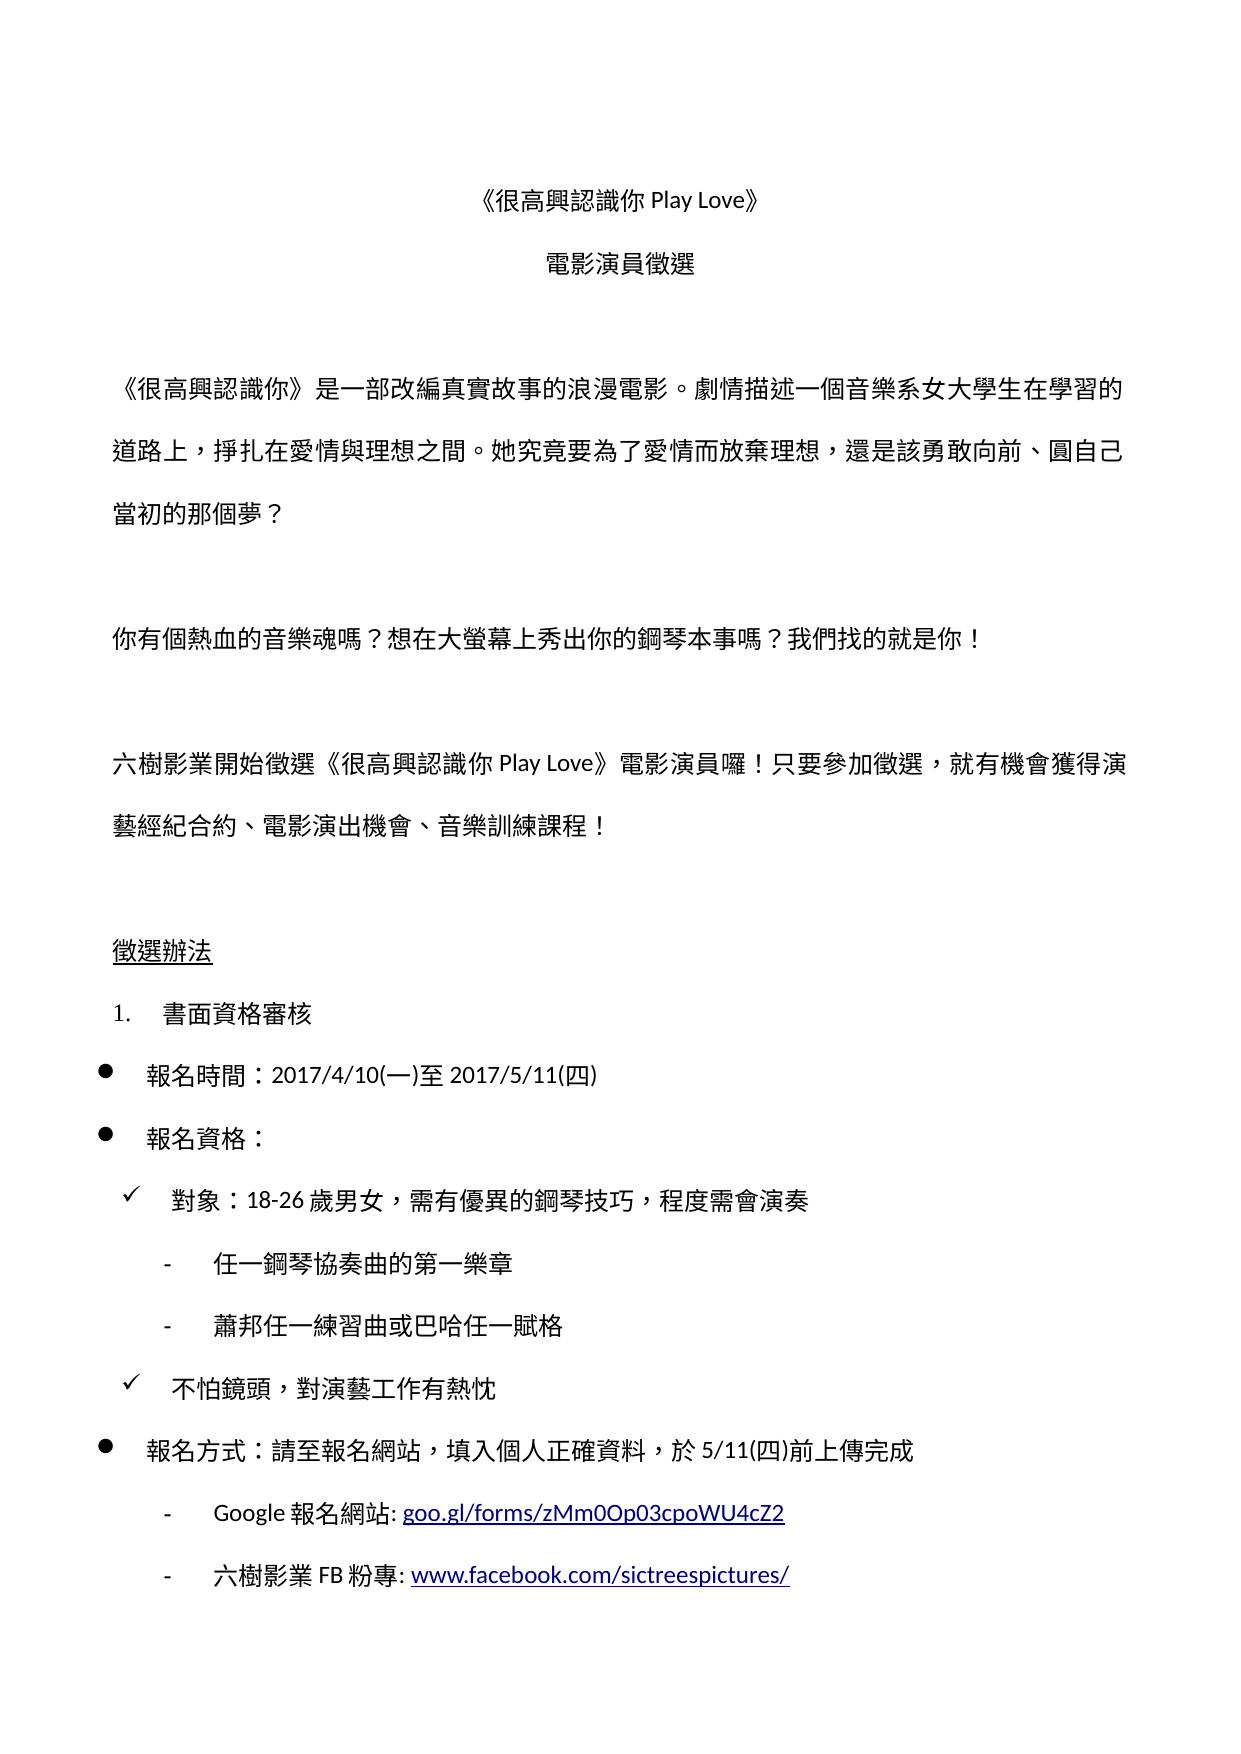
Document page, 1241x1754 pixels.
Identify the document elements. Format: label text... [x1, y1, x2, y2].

list 報名時間：2017/4/10(一)至2017/5/11(四) [96, 1033, 1128, 1096]
list 報名方式：請至報名網站，填入個人正確資料，於5/11(四)前上傳完成 [96, 1408, 1128, 1471]
text 六樹影業開始徵選《很高興認識你Play Love》電影演員囉！只要參加徵選，就有機會獲得演藝經紀合約、電影演出機會、音樂訓練課程！ [112, 721, 1128, 846]
list 蕭邦任一練習曲或巴哈任一賦格 [163, 1283, 1128, 1346]
text 徵選辦法 [112, 908, 1128, 971]
list 六樹影業FB粉專: www.facebook.com/sictreespictures/ [163, 1533, 1128, 1596]
list Google報名網站: goo.gl/forms/zMm0Op03cpoWU4cZ2 [163, 1471, 1128, 1533]
text 你有個熱血的音樂魂嗎？想在大螢幕上秀出你的鋼琴本事嗎？我們找的就是你！ [112, 596, 1128, 658]
text 電影演員徵選 [112, 221, 1128, 283]
list 不怕鏡頭，對演藝工作有熱忱 [113, 1346, 1128, 1408]
list 報名資格： [96, 1096, 1128, 1158]
list 任一鋼琴協奏曲的第一樂章 [163, 1221, 1128, 1283]
text 《很高興認識你》是一部改編真實故事的浪漫電影。劇情描述一個音樂系女大學生在學習的道路上，掙扎在愛情與理想之間。她究竟要為了愛情而放棄理想，還是該勇敢向前、圓自己當初的那個夢？ [112, 346, 1128, 533]
list 書面資格審核 [112, 971, 1128, 1033]
text 《很高興認識你Play Love》 [112, 158, 1128, 221]
list 對象：18-26歲男女，需有優異的鋼琴技巧，程度需會演奏 [113, 1158, 1128, 1221]
